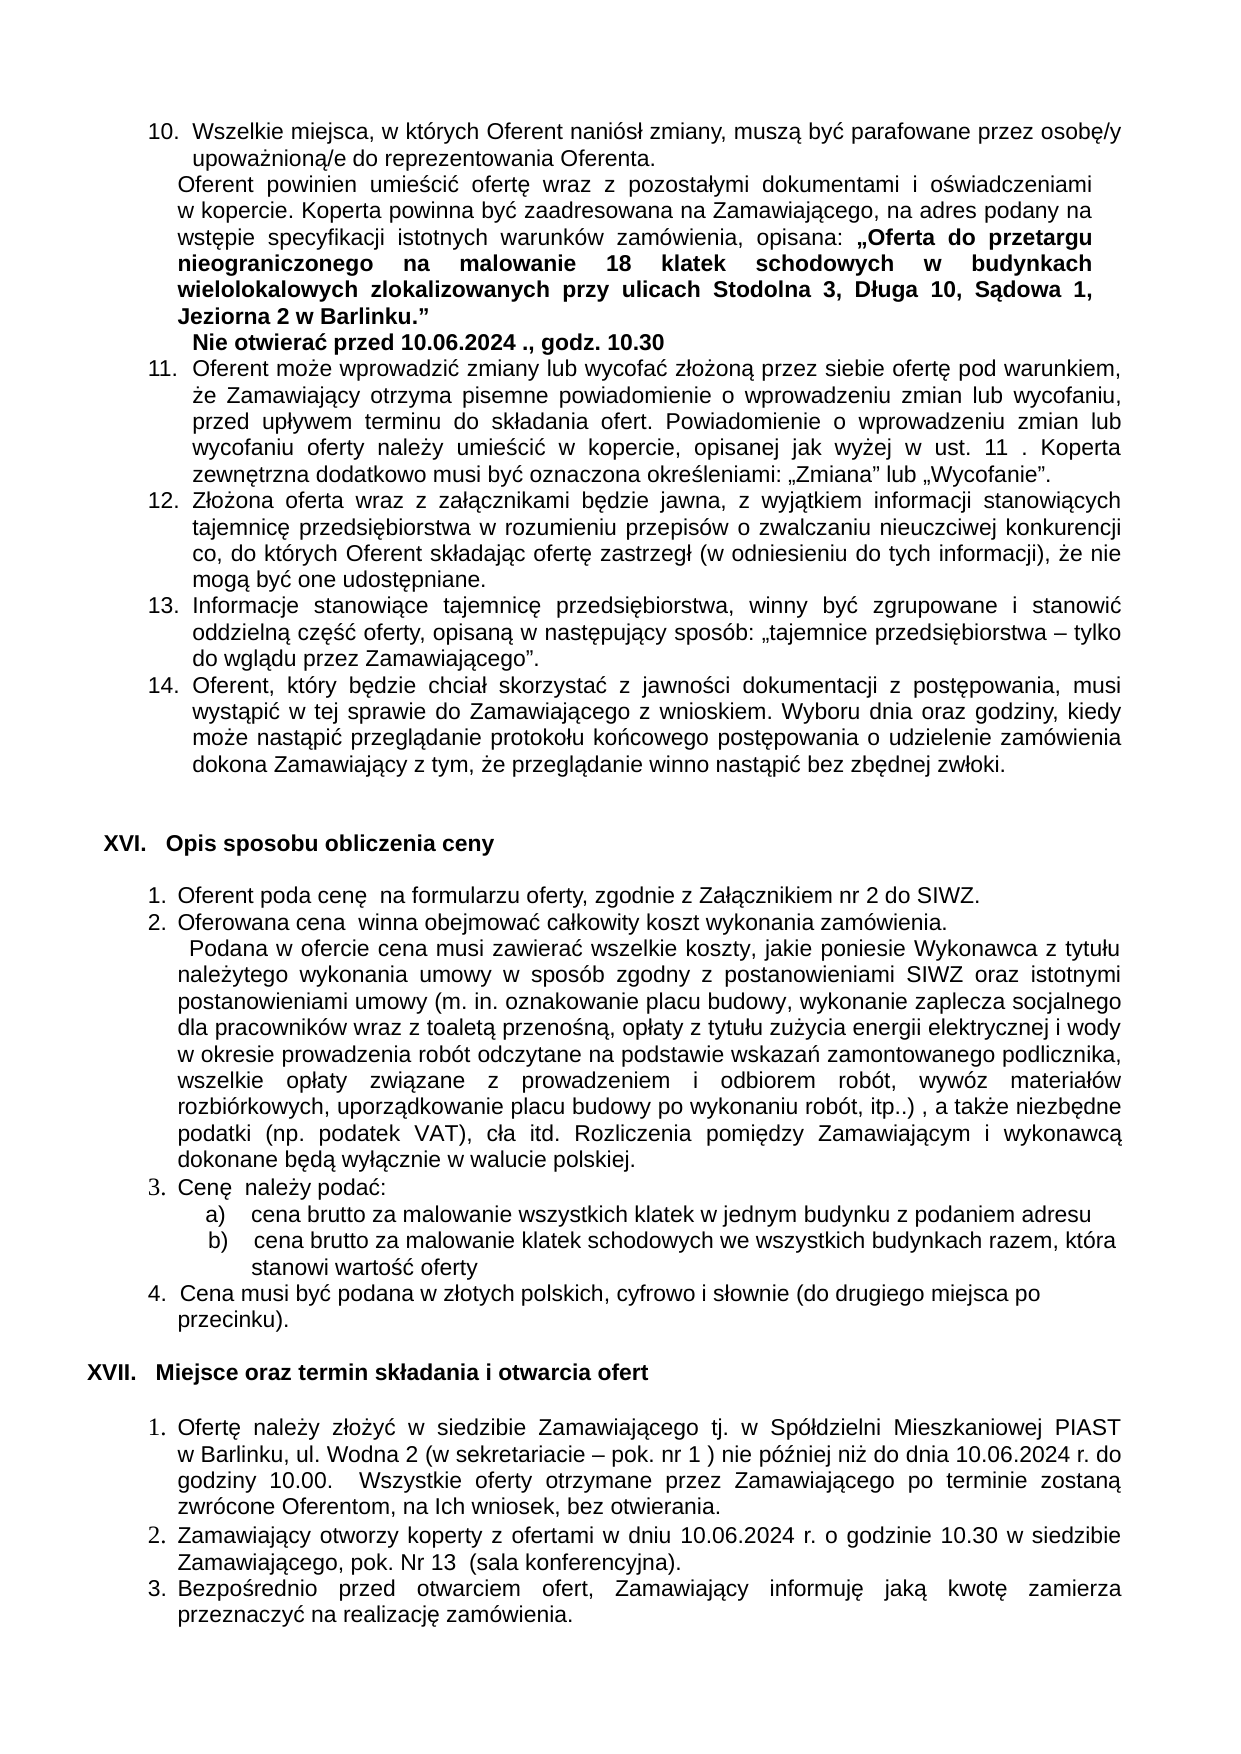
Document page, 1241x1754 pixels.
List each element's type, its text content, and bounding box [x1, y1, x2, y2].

text 4. Cena musi być podana w złotych polskich, cyfrowo i słownie (do drugiego miejsca po przecinku). [148, 1280, 1122, 1333]
text Podana w ofercie cena musi zawierać wszelkie koszty, jakie poniesie Wykonawca z tytułu należytego wykonania umowy w sposób zgodny z postanowieniami SIWZ oraz istotnymi postanowieniami umowy (m. in. oznakowanie placu budowy, wykonanie zaplecza socjalnego dla pracowników wraz z toaletą przenośną, opłaty z tytułu zużycia energii elektrycznej i wody w okresie prowadzenia robót odczytane na podstawie wskazań zamontowanego podlicznika, wszelkie opłaty związane z prowadzeniem i odbiorem robót, wywóz materiałów rozbiórkowych, uporządkowanie placu budowy po wykonaniu robót, itp..) , a także niezbędne podatki (np. podatek VAT), cła itd. Rozliczenia pomiędzy Zamawiającym i wykonawcą dokonane będą wyłącznie w walucie polskiej. [148, 935, 1122, 1172]
list Oferent, który będzie chciał skorzystać z jawności dokumentacji z postępowania, musi wystąpić w tej sprawie do Zamawiającego z wnioskiem. Wyboru dnia oraz godziny, kiedy może nastąpić przeglądanie protokołu końcowego postępowania o udzielenie zamówienia dokona Zamawiający z tym, że przeglądanie winno nastąpić bez zbędnej zwłoki. [148, 672, 1122, 777]
list Zamawiający otworzy koperty z ofertami w dniu 10.06.2024 r. o godzinie 10.30 w siedzibie Zamawiającego, pok. Nr 13 (sala konferencyjna). [148, 1520, 1122, 1575]
list Oferent poda cenę na formularzu oferty, zgodnie z Załącznikiem nr 2 do SIWZ. [103, 882, 1122, 909]
text XVI. Opis sposobu obliczenia ceny [103, 830, 1122, 856]
text Nie otwierać przed 10.06.2024 ., godz. 10.30 [103, 329, 1122, 355]
list Informacje stanowiące tajemnicę przedsiębiorstwa, winny być zgrupowane i stanowić oddzielną część oferty, opisaną w następujący sposób: „tajemnice przedsiębiorstwa – tylko do wglądu przez Zamawiającego”. [148, 592, 1122, 672]
text a) cena brutto za malowanie wszystkich klatek w jednym budynku z podaniem adresu [103, 1201, 1122, 1227]
text XVII. Miejsce oraz termin składania i otwarcia ofert [29, 1359, 1122, 1386]
list Oferowana cena winna obejmować całkowity koszt wykonania zamówienia. [103, 909, 1122, 935]
list Wszelkie miejsca, w których Oferent naniósł zmiany, muszą być parafowane przez osobę/y upoważnioną/e do reprezentowania Oferenta. [148, 118, 1122, 171]
list Ofertę należy złożyć w siedzibie Zamawiającego tj. w Spółdzielni Mieszkaniowej PIAST w Barlinku, ul. Wodna 2 (w sekretariacie – pok. nr 1 ) nie później niż do dnia 10.06.2024 r. do godziny 10.00. Wszystkie oferty otrzymane przez Zamawiającego po terminie zostaną zwrócone Oferentom, na Ich wniosek, bez otwierania. [148, 1412, 1122, 1520]
list Złożona oferta wraz z załącznikami będzie jawna, z wyjątkiem informacji stanowiących tajemnicę przedsiębiorstwa w rozumieniu przepisów o zwalczaniu nieuczciwej konkurencji co, do których Oferent składając ofertę zastrzegł (w odniesieniu do tych informacji), że nie mogą być one udostępniane. [148, 487, 1122, 592]
text b) cena brutto za malowanie klatek schodowych we wszystkich budynkach razem, która stanowi wartość oferty [0, 1227, 1122, 1280]
list Oferent może wprowadzić zmiany lub wycofać złożoną przez siebie ofertę pod warunkiem, że Zamawiający otrzyma pisemne powiadomienie o wprowadzeniu zmian lub wycofaniu, przed upływem terminu do składania ofert. Powiadomienie o wprowadzeniu zmian lub wycofaniu oferty należy umieścić w kopercie, opisanej jak wyżej w ust. 11 . Koperta zewnętrzna dodatkowo musi być oznaczona określeniami: „Zmiana” lub „Wycofanie”. [148, 355, 1122, 487]
list Bezpośrednio przed otwarciem ofert, Zamawiający informuję jaką kwotę zamierza przeznaczyć na realizację zamówienia. [148, 1575, 1122, 1627]
list Cenę należy podać: [148, 1172, 1122, 1201]
text Oferent powinien umieścić ofertę wraz z pozostałymi dokumentami i oświadczeniami w kopercie. Koperta powinna być zaadresowana na Zamawiającego, na adres podany na wstępie specyfikacji istotnych warunków zamówienia, opisana: „Oferta do przetargu nieograniczonego na malowanie 18 klatek schodowych w budynkach wielolokalowych zlokalizowanych przy ulicach Stodolna 3, Długa 10, Sądowa 1, Jeziorna 2 w Barlinku.” [177, 171, 1093, 329]
